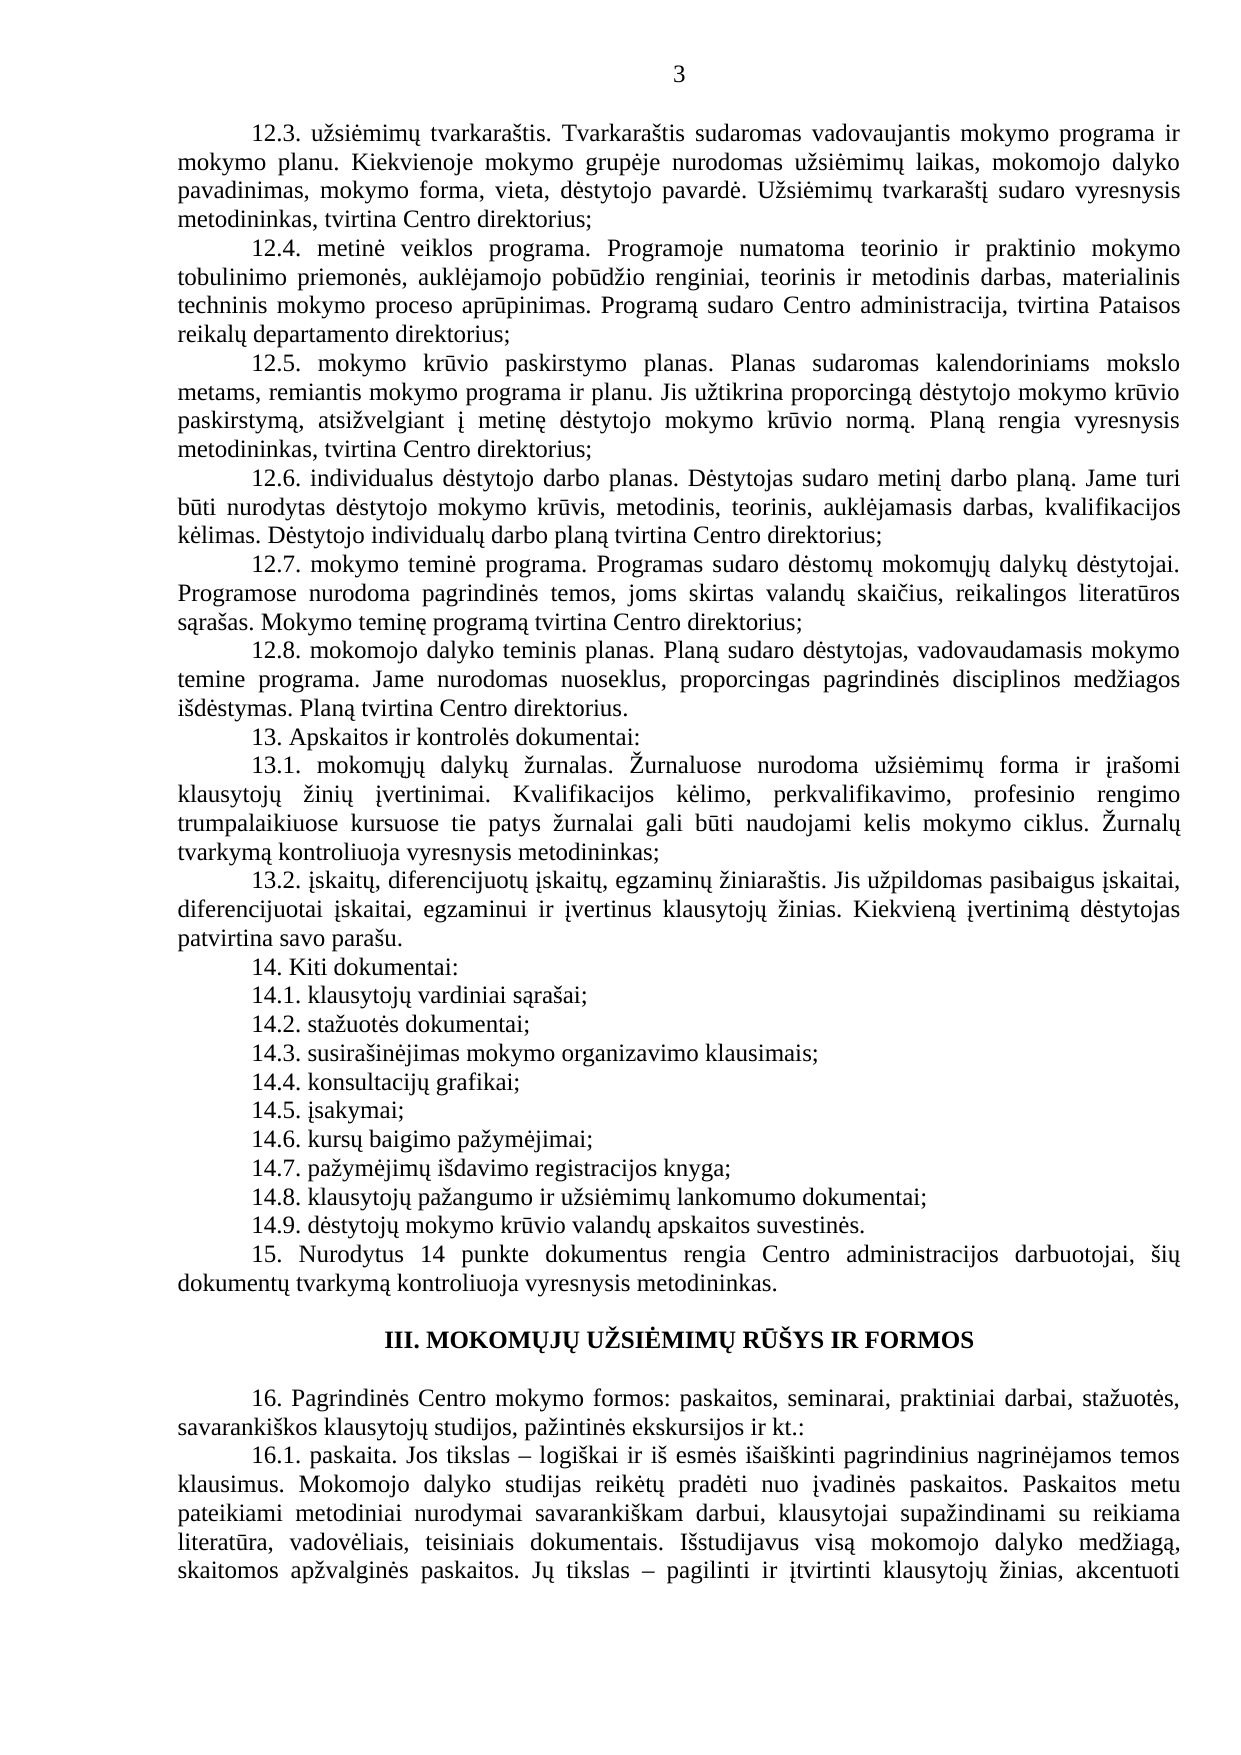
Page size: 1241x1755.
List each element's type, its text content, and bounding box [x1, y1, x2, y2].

text 14.6. kursų baigimo pažymėjimai; [177, 1124, 1181, 1153]
text 15. Nurodytus 14 punkte dokumentus rengia Centro administracijos darbuotojai, šių dokumentų tvarkymą kontroliuoja vyresnysis metodininkas. [177, 1239, 1181, 1297]
text 14.3. susirašinėjimas mokymo organizavimo klausimais; [177, 1038, 1181, 1067]
text 14.5. įsakymai; [177, 1096, 1181, 1124]
text 12.3. užsiėmimų tvarkaraštis. Tvarkaraštis sudaromas vadovaujantis mokymo programa ir mokymo planu. Kiekvienoje mokymo grupėje nurodomas užsiėmimų laikas, mokomojo dalyko pavadinimas, mokymo forma, vieta, dėstytojo pavardė. Užsiėmimų tvarkaraštį sudaro vyresnysis metodininkas, tvirtina Centro direktorius; [177, 118, 1181, 233]
text 16.1. paskaita. Jos tikslas – logiškai ir iš esmės išaiškinti pagrindinius nagrinėjamos temos klausimus. Mokomojo dalyko studijas reikėtų pradėti nuo įvadinės paskaitos. Paskaitos metu pateikiami metodiniai nurodymai savarankiškam darbui, klausytojai supažindinami su reikiama literatūra, vadovėliais, teisiniais dokumentais. Išstudijavus visą mokomojo dalyko medžiagą, skaitomos apžvalginės paskaitos. Jų tikslas – pagilinti ir įtvirtinti klausytojų žinias, akcentuoti [177, 1441, 1181, 1584]
text 14.8. klausytojų pažangumo ir užsiėmimų lankomumo dokumentai; [177, 1182, 1181, 1211]
text 13.1. mokomųjų dalykų žurnalas. Žurnaluose nurodoma užsiėmimų forma ir įrašomi klausytojų žinių įvertinimai. Kvalifikacijos kėlimo, perkvalifikavimo, profesinio rengimo trumpalaikiuose kursuose tie patys žurnalai gali būti naudojami kelis mokymo ciklus. Žurnalų tvarkymą kontroliuoja vyresnysis metodininkas; [177, 751, 1181, 866]
text 12.5. mokymo krūvio paskirstymo planas. Planas sudaromas kalendoriniams mokslo metams, remiantis mokymo programa ir planu. Jis užtikrina proporcingą dėstytojo mokymo krūvio paskirstymą, atsižvelgiant į metinę dėstytojo mokymo krūvio normą. Planą rengia vyresnysis metodininkas, tvirtina Centro direktorius; [177, 348, 1181, 463]
text 12.7. mokymo teminė programa. Programas sudaro dėstomų mokomųjų dalykų dėstytojai. Programose nurodoma pagrindinės temos, joms skirtas valandų skaičius, reikalingos literatūros sąrašas. Mokymo teminę programą tvirtina Centro direktorius; [177, 549, 1181, 636]
text III. MOKOMŲJŲ UŽSIĖMIMŲ RŪŠYS IR FORMOS [177, 1326, 1181, 1354]
text 13. Apskaitos ir kontrolės dokumentai: [177, 722, 1181, 751]
text 14. Kiti dokumentai: [177, 952, 1181, 981]
text 14.1. klausytojų vardiniai sąrašai; [177, 981, 1181, 1009]
text 12.4. metinė veiklos programa. Programoje numatoma teorinio ir praktinio mokymo tobulinimo priemonės, auklėjamojo pobūdžio renginiai, teorinis ir metodinis darbas, materialinis techninis mokymo proceso aprūpinimas. Programą sudaro Centro administracija, tvirtina Pataisos reikalų departamento direktorius; [177, 233, 1181, 348]
text 16. Pagrindinės Centro mokymo formos: paskaitos, seminarai, praktiniai darbai, stažuotės, savarankiškos klausytojų studijos, pažintinės ekskursijos ir kt.: [177, 1383, 1181, 1441]
text 14.9. dėstytojų mokymo krūvio valandų apskaitos suvestinės. [177, 1211, 1181, 1239]
text 14.7. pažymėjimų išdavimo registracijos knyga; [177, 1153, 1181, 1182]
text 13.2. įskaitų, diferencijuotų įskaitų, egzaminų žiniaraštis. Jis užpildomas pasibaigus įskaitai, diferencijuotai įskaitai, egzaminui ir įvertinus klausytojų žinias. Kiekvieną įvertinimą dėstytojas patvirtina savo parašu. [177, 866, 1181, 952]
text 12.8. mokomojo dalyko teminis planas. Planą sudaro dėstytojas, vadovaudamasis mokymo temine programa. Jame nurodomas nuoseklus, proporcingas pagrindinės disciplinos medžiagos išdėstymas. Planą tvirtina Centro direktorius. [177, 636, 1181, 722]
text 12.6. individualus dėstytojo darbo planas. Dėstytojas sudaro metinį darbo planą. Jame turi būti nurodytas dėstytojo mokymo krūvis, metodinis, teorinis, auklėjamasis darbas, kvalifikacijos kėlimas. Dėstytojo individualų darbo planą tvirtina Centro direktorius; [177, 463, 1181, 549]
text 14.4. konsultacijų grafikai; [177, 1067, 1181, 1096]
text 14.2. stažuotės dokumentai; [177, 1009, 1181, 1038]
